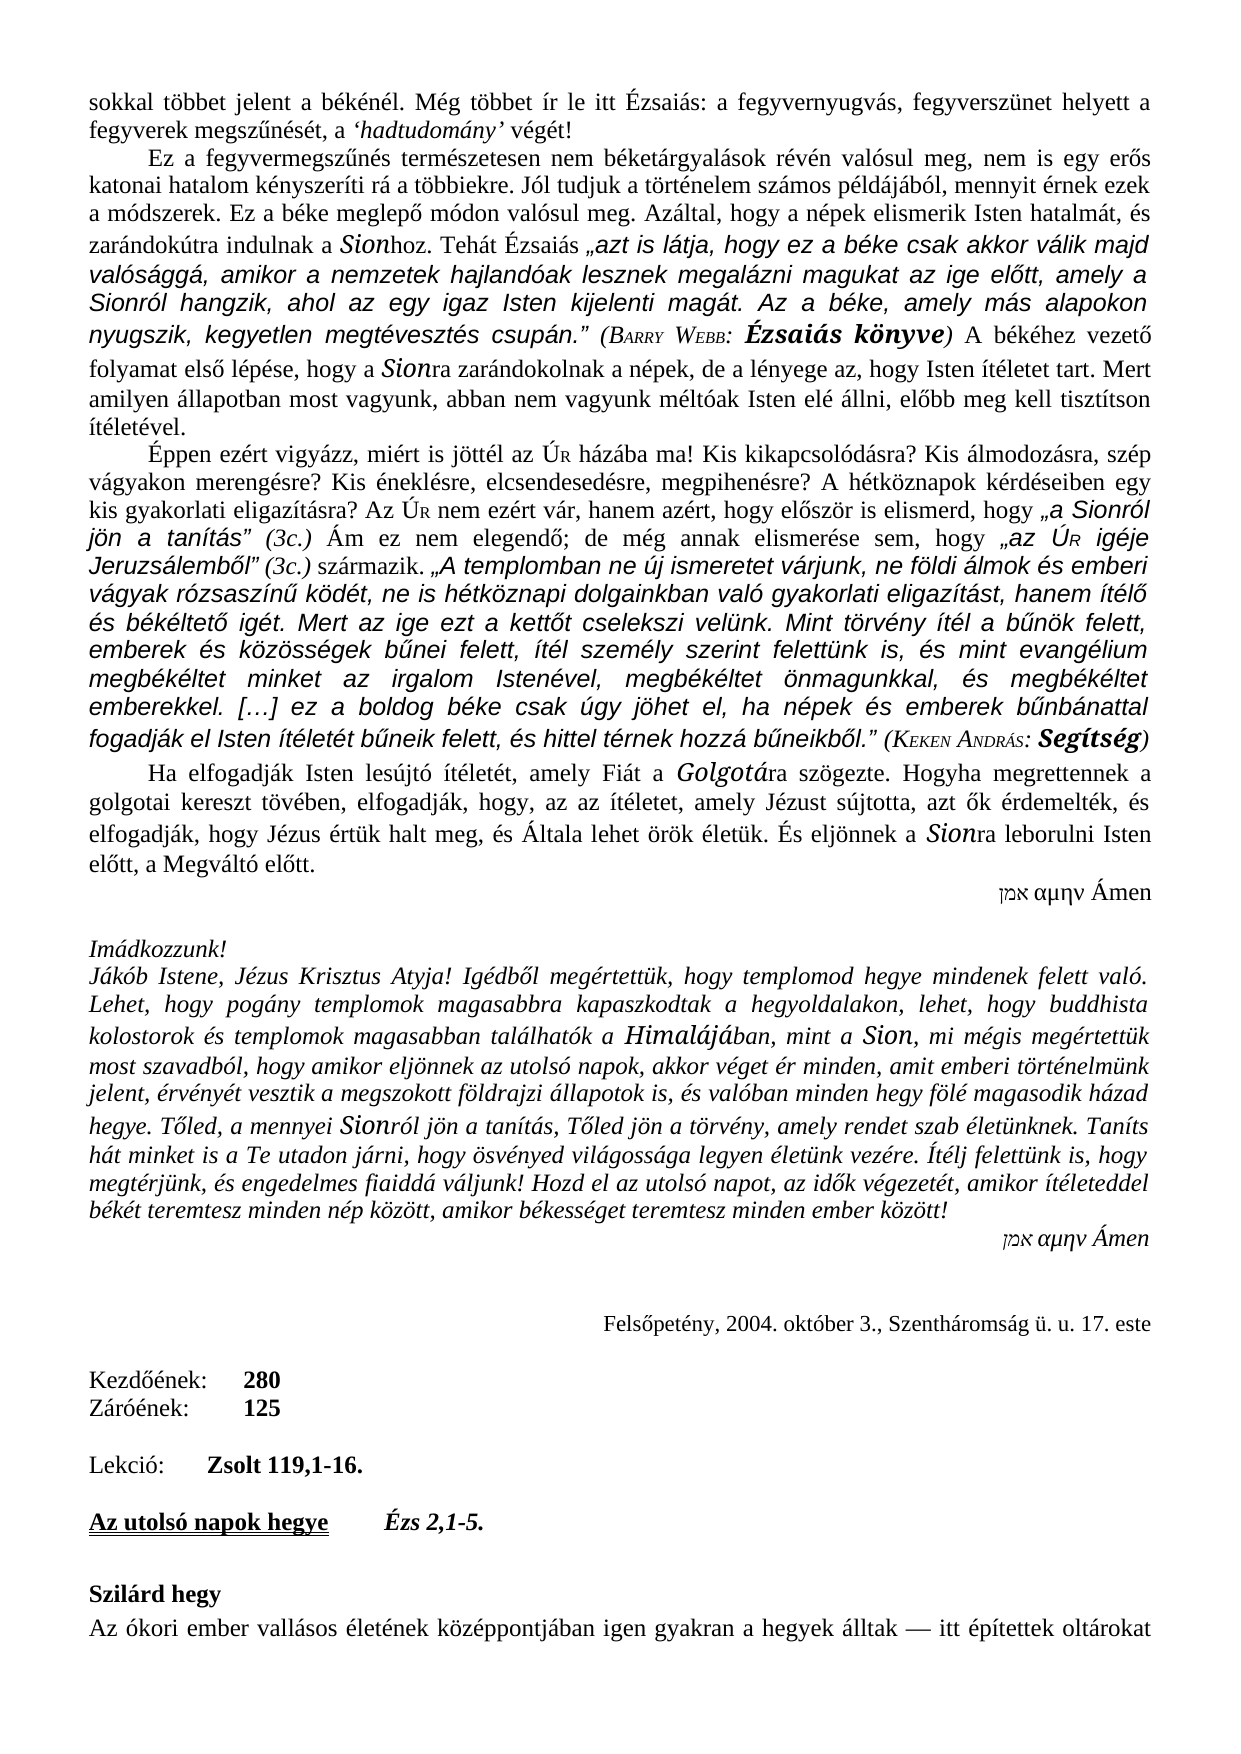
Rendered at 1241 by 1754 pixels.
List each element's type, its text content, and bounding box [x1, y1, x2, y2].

text Ez a fegyvermegszűnés természetesen nem béketárgyalások révén valósul meg, nem is egy erős katonai hatalom kényszeríti rá a többiekre. Jól tudjuk a történelem számos példájából, mennyit érnek ezek a módszerek. Ez a béke meglepő módon valósul meg. Azáltal, hogy a népek elismerik Isten hatalmát, és zarándokútra indulnak a Sionhoz. Tehát Ézsaiás „azt is látja, hogy ez a béke csak akkor válik majd valósággá, amikor a nemzetek hajlandóak lesznek megalázni magukat az ige előtt, amely a Sionról hangzik, ahol az egy igaz Isten kijelenti magát. Az a béke, amely más alapokon nyugszik, kegyetlen megtévesztés csupán.” (Barry Webb: Ézsaiás könyve) A békéhez vezető folyamat első lépése, hogy a Sionra zarándokolnak a népek, de a lényege az, hogy Isten ítéletet tart. Mert amilyen állapotban most vagyunk, abban nem vagyunk méltóak Isten elé állni, előbb meg kell tisztítson ítéletével. [88, 144, 1152, 440]
text Éppen ezért vigyázz, miért is jöttél az Úr házába ma! Kis kikapcsolódásra? Kis álmodozásra, szép vágyakon merengésre? Kis éneklésre, elcsendesedésre, megpihenésre? A hétköznapok kérdéseiben egy kis gyakorlati eligazításra? Az Úr nem ezért vár, hanem azért, hogy először is elismerd, hogy „a Sionról jön a tanítás” (3c.) Ám ez nem elegendő; de még annak elismerése sem, hogy „az Úr igéje Jeruzsálemből” (3c.) származik. „A templomban ne új ismeretet várjunk, ne földi álmok és emberi vágyak rózsaszínű ködét, ne is hétköznapi dolgainkban való gyakorlati eligazítást, hanem ítélő és békéltető igét. Mert az ige ezt a kettőt cselekszi velünk. Mint törvény ítél a bűnök felett, emberek és közösségek bűnei felett, ítél személy szerint felettünk is, és mint evangélium megbékéltet minket az irgalom Istenével, megbékéltet önmagunkkal, és megbékéltet emberekkel. […] ez a boldog béke csak úgy jöhet el, ha népek és emberek bűnbánattal fogadják el Isten ítéletét bűneik felett, és hittel térnek hozzá bűneikből.” (Keken András: Segítség) [88, 440, 1152, 754]
text אמן αμην Ámen [88, 1224, 1152, 1252]
text Záróének: 125 [88, 1394, 1152, 1422]
text Lekció: Zsolt 119,1-16. [88, 1451, 1152, 1479]
text Jákób Istene, Jézus Krisztus Atyja! Igédből megértettük, hogy templomod hegye mindenek felett való. Lehet, hogy pogány templomok magasabbra kapaszkodtak a hegyoldalakon, lehet, hogy buddhista kolostorok és templomok magasabban találhatók a Himalájában, mint a Sion, mi mégis megértettük most szavadból, hogy amikor eljönnek az utolsó napok, akkor véget ér minden, amit emberi történelmünk jelent, érvényét vesztik a megszokott földrajzi állapotok is, és valóban minden hegy fölé magasodik házad hegye. Tőled, a mennyei Sionról jön a tanítás, Tőled jön a törvény, amely rendet szab életünknek. Taníts hát minket is a Te utadon járni, hogy ösvényed világossága legyen életünk vezére. Ítélj felettünk is, hogy megtérjünk, és engedelmes fiaiddá váljunk! Hozd el az utolsó napot, az idők végezetét, amikor ítéleteddel békét teremtesz minden nép között, amikor békességet teremtesz minden ember között! [88, 962, 1152, 1224]
text אמן αμην Ámen [88, 878, 1152, 905]
text Imádkozzunk! [88, 935, 1152, 962]
text sokkal többet jelent a békénél. Még többet ír le itt Ézsaiás: a fegyvernyugvás, fegyverszünet helyett a fegyverek megszűnését, a ‘hadtudomány’ végét! [88, 88, 1152, 144]
text Az ókori ember vallásos életének középpontjában igen gyakran a hegyek álltak — itt építettek oltárokat [88, 1614, 1152, 1642]
text Az utolsó napok hegye Ézs 2,1-5. [88, 1508, 1152, 1536]
text Ha elfogadják Isten lesújtó ítéletét, amely Fiát a Golgotára szögezte. Hogyha megrettennek a golgotai kereszt tövében, elfogadják, hogy, az az ítéletet, amely Jézust sújtotta, azt ők érdemelték, és elfogadják, hogy Jézus értük halt meg, és Általa lehet örök életük. És eljönnek a Sionra leborulni Isten előtt, a Megváltó előtt. [88, 754, 1152, 878]
subtitle Szilárd hegy [88, 1580, 1152, 1608]
text Felsőpetény, 2004. október 3., Szentháromság ü. u. 17. este [88, 1311, 1152, 1337]
text Kezdőének: 280 [88, 1366, 1152, 1394]
